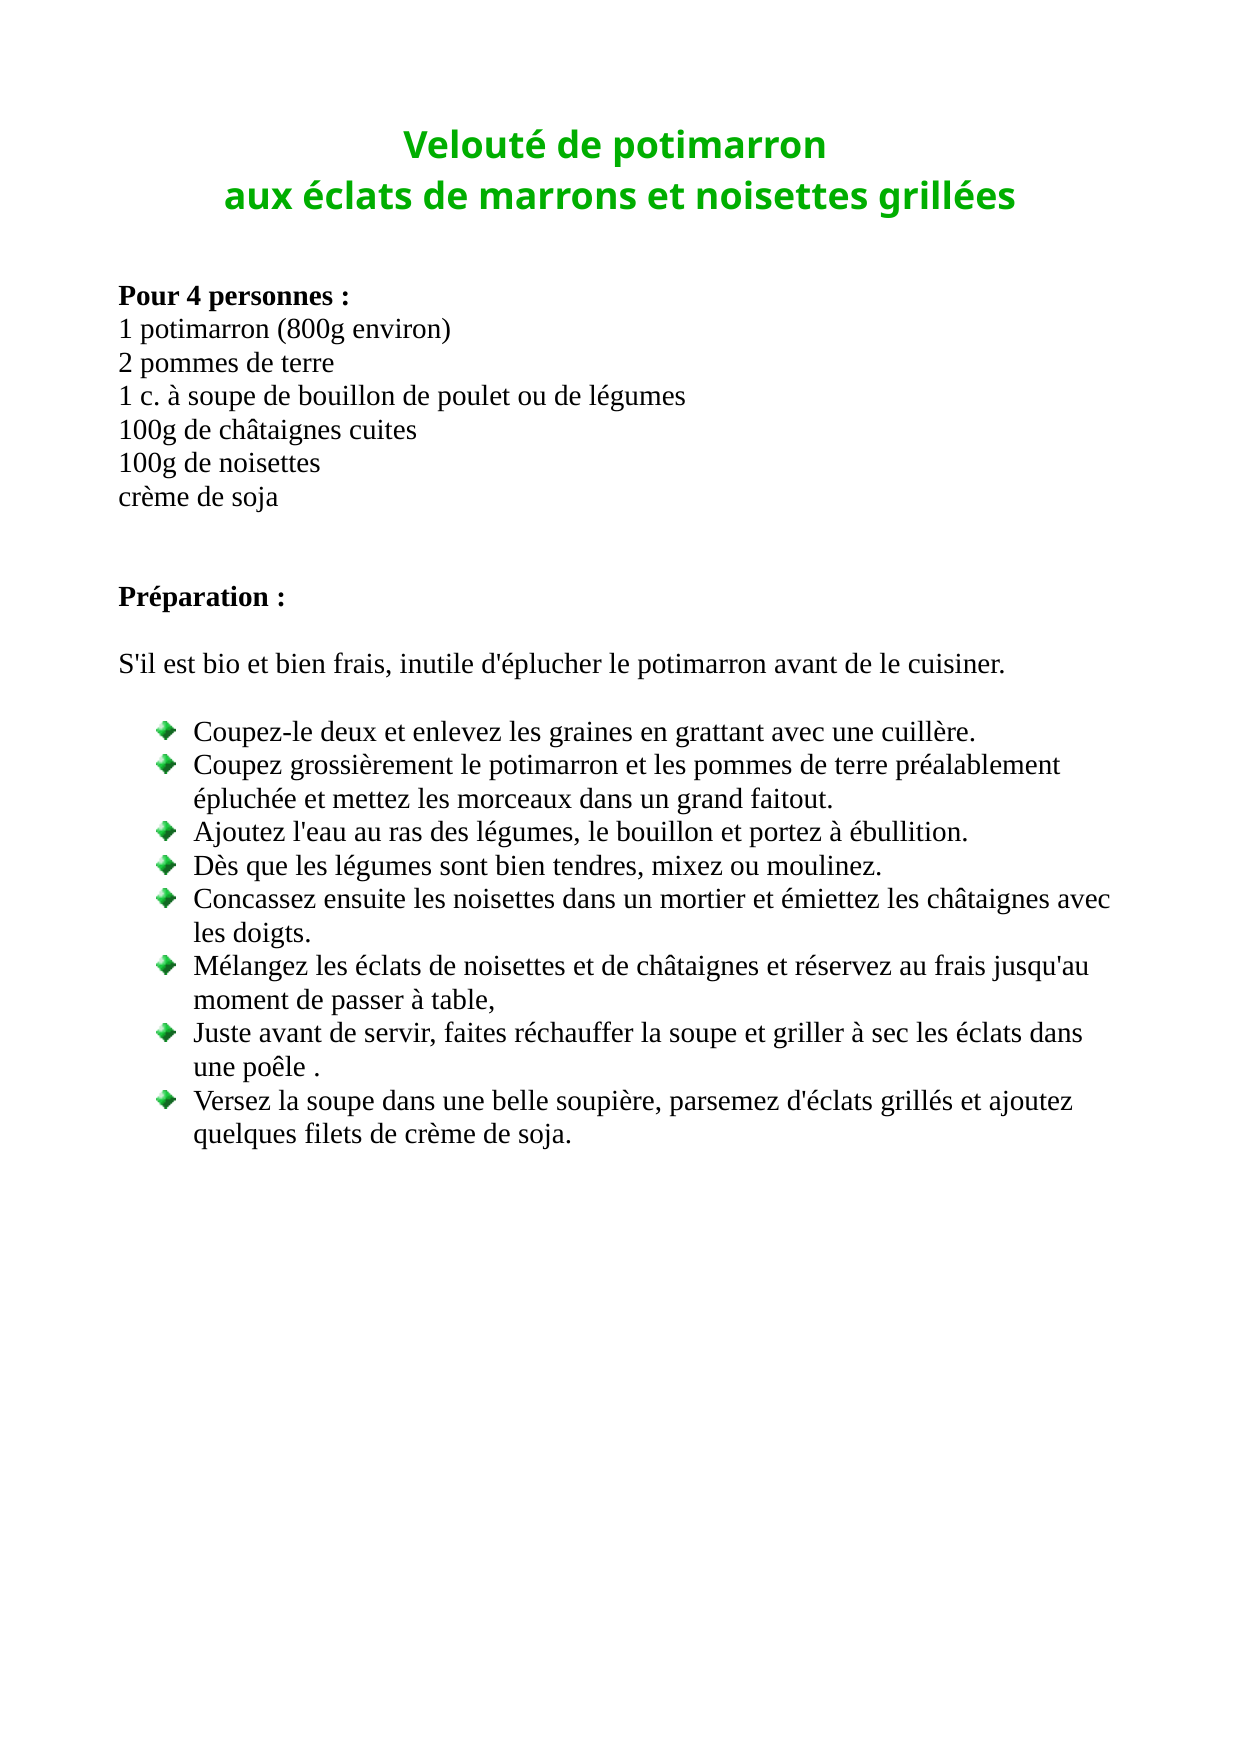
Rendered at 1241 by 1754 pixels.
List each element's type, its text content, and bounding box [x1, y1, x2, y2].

list Coupez-le deux et enlevez les graines en grattant avec une cuillère. [156, 714, 1122, 747]
picture [156, 955, 176, 975]
picture [156, 821, 176, 841]
list Mélangez les éclats de noisettes et de châtaignes et réservez au frais jusqu'au moment de passer à table, [156, 948, 1122, 1016]
list Coupez grossièrement le potimarron et les pommes de terre préalablement épluchée et mettez les morceaux dans un grand faitout. [156, 747, 1122, 814]
text 2 pommes de terre [118, 345, 1122, 378]
text 1 c. à soupe de bouillon de poulet ou de légumes [118, 378, 1122, 412]
text 100g de châtaignes cuites [118, 412, 1122, 445]
text 1 potimarron (800g environ) [118, 311, 1122, 345]
text Pour 4 personnes : [118, 278, 1122, 311]
picture [156, 888, 176, 908]
text 100g de noisettes [118, 445, 1122, 479]
text Préparation : [118, 579, 1122, 613]
list Ajoutez l'eau au ras des légumes, le bouillon et portez à ébullition. [156, 814, 1122, 848]
list Versez la soupe dans une belle soupière, parsemez d'éclats grillés et ajoutez quelques filets de crème de soja. [156, 1083, 1122, 1150]
picture [156, 1023, 176, 1042]
text aux éclats de marrons et noisettes grillées [118, 169, 1122, 220]
list Juste avant de servir, faites réchauffer la soupe et griller à sec les éclats dans une poêle . [156, 1016, 1122, 1083]
text crème de soja [118, 479, 1122, 512]
text S'il est bio et bien frais, inutile d'éplucher le potimarron avant de le cuisiner. [118, 647, 1122, 680]
picture [156, 1090, 176, 1109]
list Concassez ensuite les noisettes dans un mortier et émiettez les châtaignes avec les doigts. [156, 881, 1122, 948]
text Velouté de potimarron [118, 118, 1122, 169]
picture [156, 721, 176, 740]
picture [156, 855, 176, 875]
list Dès que les légumes sont bien tendres, mixez ou moulinez. [156, 848, 1122, 881]
picture [156, 754, 176, 774]
